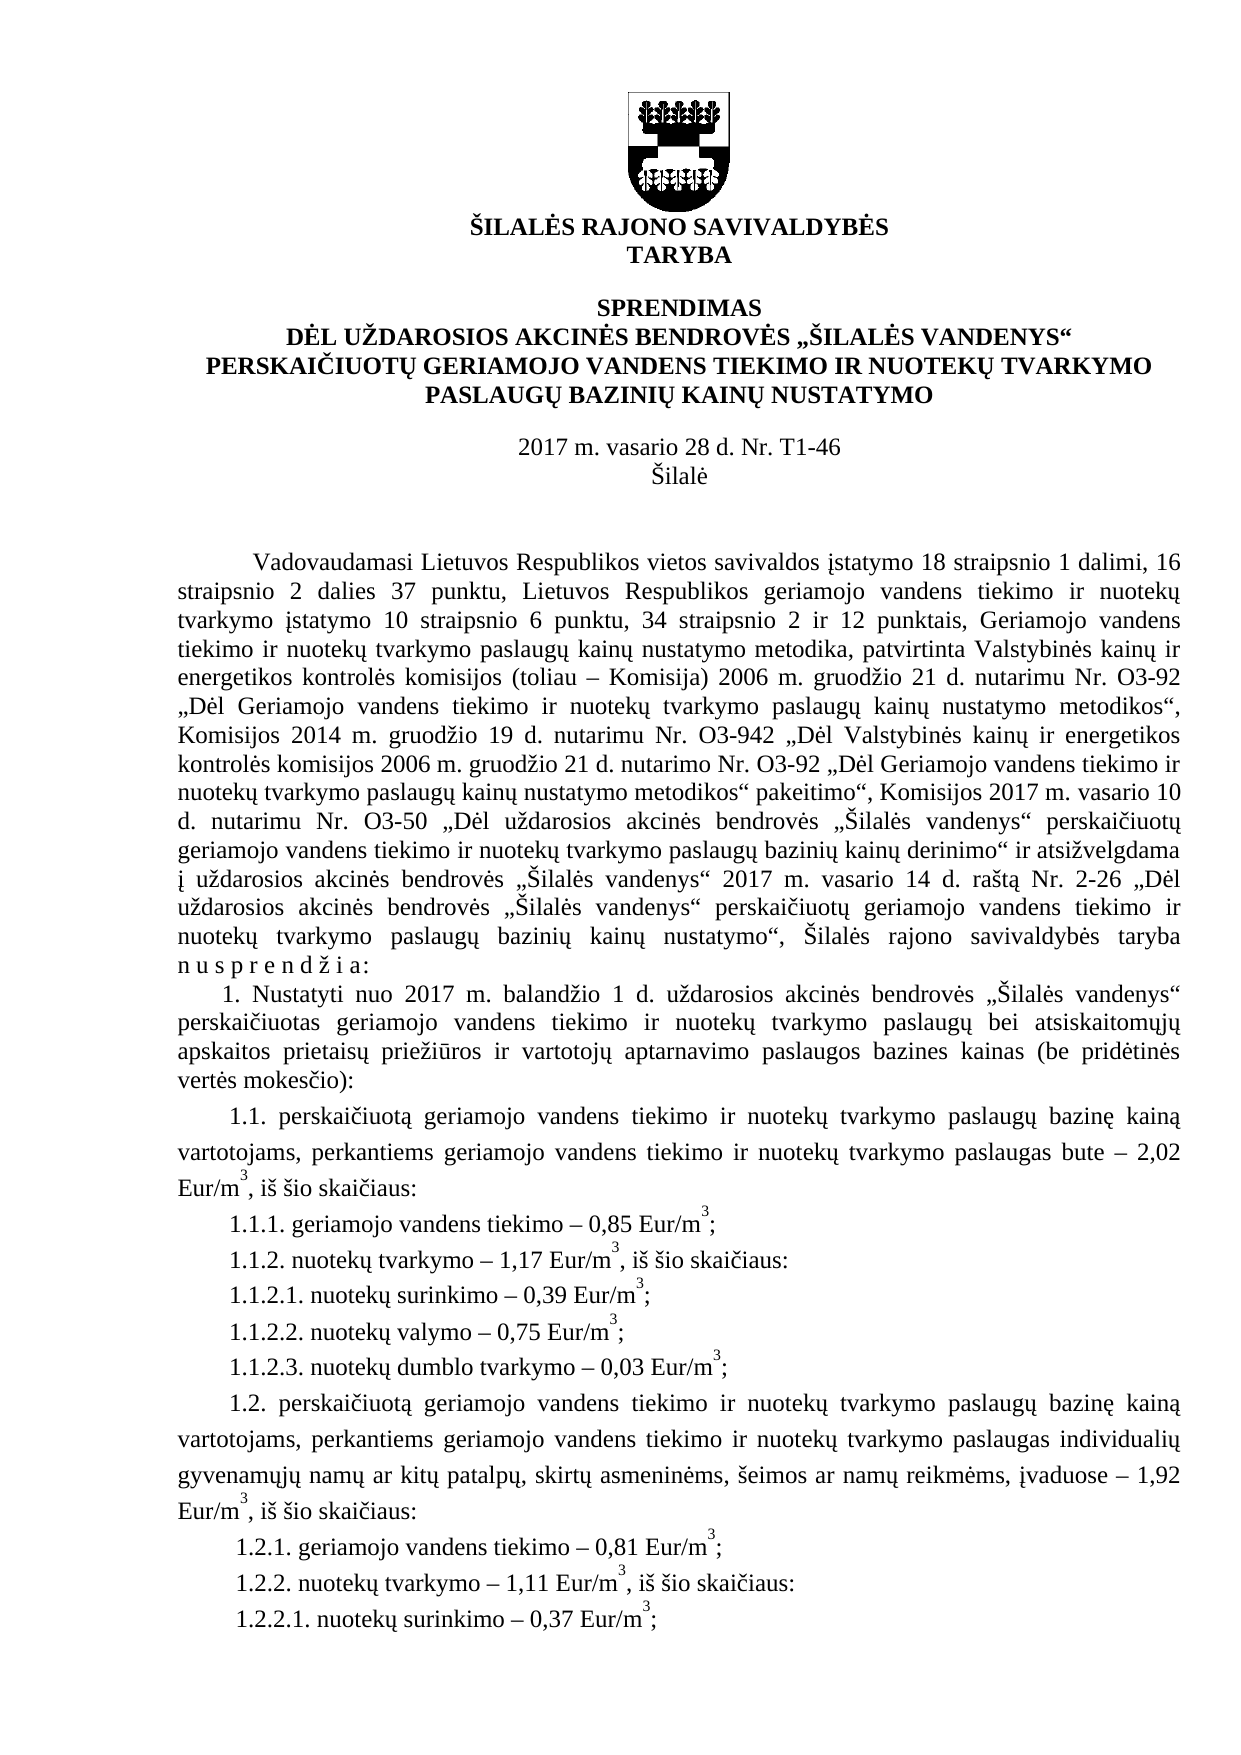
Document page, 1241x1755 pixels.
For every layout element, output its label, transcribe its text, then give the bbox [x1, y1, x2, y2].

text Vadovaudamasi Lietuvos Respublikos vietos savivaldos įstatymo 18 straipsnio 1 dalimi, 16 straipsnio 2 dalies 37 punktu, Lietuvos Respublikos geriamojo vandens tiekimo ir nuotekų tvarkymo įstatymo 10 straipsnio 6 punktu, 34 straipsnio 2 ir 12 punktais, Geriamojo vandens tiekimo ir nuotekų tvarkymo paslaugų kainų nustatymo metodika, patvirtinta Valstybinės kainų ir energetikos kontrolės komisijos (toliau – Komisija) 2006 m. gruodžio 21 d. nutarimu Nr. O3-92 „Dėl Geriamojo vandens tiekimo ir nuotekų tvarkymo paslaugų kainų nustatymo metodikos“, Komisijos 2014 m. gruodžio 19 d. nutarimu Nr. O3-942 „Dėl Valstybinės kainų ir energetikos kontrolės komisijos 2006 m. gruodžio 21 d. nutarimo Nr. O3-92 „Dėl Geriamojo vandens tiekimo ir nuotekų tvarkymo paslaugų kainų nustatymo metodikos“ pakeitimo“, Komisijos 2017 m. vasario 10 d. nutarimu Nr. O3-50 „Dėl uždarosios akcinės bendrovės „Šilalės vandenys“ perskaičiuotų geriamojo vandens tiekimo ir nuotekų tvarkymo paslaugų bazinių kainų derinimo“ ir atsižvelgdama į uždarosios akcinės bendrovės „Šilalės vandenys“ 2017 m. vasario 14 d. raštą Nr. 2-26 „Dėl uždarosios akcinės bendrovės „Šilalės vandenys“ perskaičiuotų geriamojo vandens tiekimo ir nuotekų tvarkymo paslaugų bazinių kainų nustatymo“, Šilalės rajono savivaldybės taryba nusprendžia: [177, 547, 1181, 979]
text 1.1. perskaičiuotą geriamojo vandens tiekimo ir nuotekų tvarkymo paslaugų bazinę kainą vartotojams, perkantiems geriamojo vandens tiekimo ir nuotekų tvarkymo paslaugas bute – 2,02 Eur/m3, iš šio skaičiaus: [177, 1094, 1181, 1202]
text 1. Nustatyti nuo 2017 m. balandžio 1 d. uždarosios akcinės bendrovės „Šilalės vandenys“ perskaičiuotas geriamojo vandens tiekimo ir nuotekų tvarkymo paslaugų bei atsiskaitomųjų apskaitos prietaisų priežiūros ir vartotojų aptarnavimo paslaugos bazines kainas (be pridėtinės vertės mokesčio): [177, 979, 1181, 1094]
text ŠILALĖS RAJONO SAVIVALDYBĖS [177, 212, 1181, 241]
text 1.2.2. nuotekų tvarkymo – 1,11 Eur/m3, iš šio skaičiaus: [177, 1561, 1181, 1597]
text 1.1.2.1. nuotekų surinkimo – 0,39 Eur/m3; [177, 1273, 1181, 1309]
text TARYBA [177, 241, 1181, 269]
text 1.2. perskaičiuotą geriamojo vandens tiekimo ir nuotekų tvarkymo paslaugų bazinę kainą vartotojams, perkantiems geriamojo vandens tiekimo ir nuotekų tvarkymo paslaugas individualių gyvenamųjų namų ar kitų patalpų, skirtų asmeninėms, šeimos ar namų reikmėms, įvaduose – 1,92 Eur/m3, iš šio skaičiaus: [177, 1381, 1181, 1525]
text 2017 m. vasario 28 d. Nr. T1-46 [177, 432, 1181, 461]
text 1.2.1. geriamojo vandens tiekimo – 0,81 Eur/m3; [177, 1525, 1181, 1561]
text 1.1.2.3. nuotekų dumblo tvarkymo – 0,03 Eur/m3; [177, 1345, 1181, 1381]
text 1.1.2. nuotekų tvarkymo – 1,17 Eur/m3, iš šio skaičiaus: [177, 1237, 1181, 1273]
text 1.1.2.2. nuotekų valymo – 0,75 Eur/m3; [177, 1309, 1181, 1345]
text Šilalė [177, 461, 1181, 490]
text DĖL UŽDAROSIOS AKCINĖS BENDROVĖS „ŠILALĖS VANDENYS“ PERSKAIČIUOTŲ GERIAMOJO VANDENS TIEKIMO IR NUOTEKŲ TVARKYMO PASLAUGŲ BAZINIŲ KAINŲ NUSTATYMO [177, 322, 1181, 408]
text 1.1.1. geriamojo vandens tiekimo – 0,85 Eur/m3; [177, 1202, 1181, 1237]
text SPRENDIMAS [177, 293, 1181, 322]
text 1.2.2.1. nuotekų surinkimo – 0,37 Eur/m3; [177, 1597, 1181, 1633]
